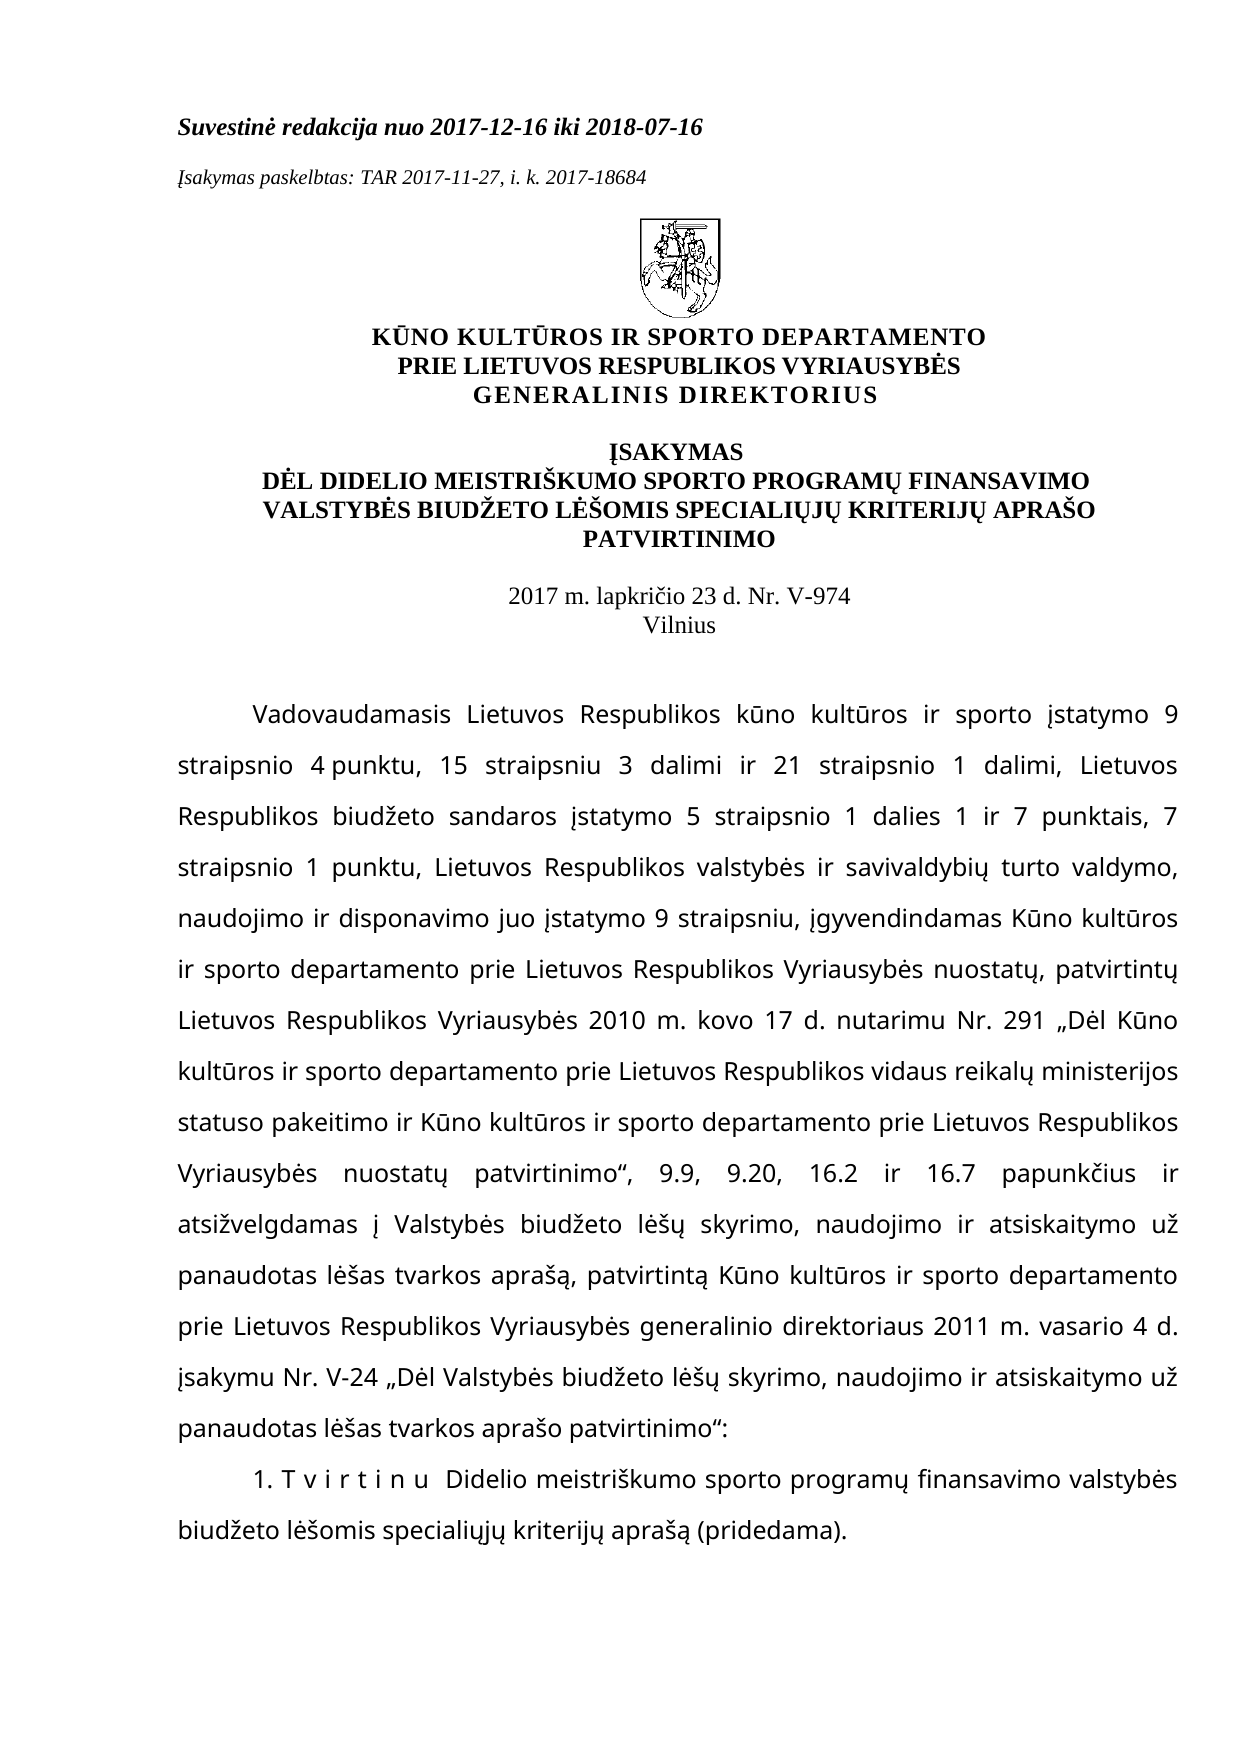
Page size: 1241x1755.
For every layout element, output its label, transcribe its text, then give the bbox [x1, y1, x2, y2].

text dėl DIDELIO MEISTRIŠKUMO SPORTO PROGRAMų FINANSAVIMO [177, 466, 1181, 495]
text GeneraliniS direktorius [177, 380, 1181, 409]
text Suvestinė redakcija nuo 2017-12-16 iki 2018-07-16 [177, 112, 1181, 141]
text Įsakymas paskelbtas: TAR 2017-11-27, i. k. 2017-18684 [177, 165, 1181, 189]
text PRIE LIETUVOS RESPUBLIKOS VYRIAUSYBĖS [177, 351, 1181, 380]
text 2017 m. lapkričio 23 d. Nr. V-974 [177, 581, 1181, 610]
text patvirtinimo [177, 524, 1181, 552]
text Vilnius [177, 610, 1181, 639]
text 1. T v i r t i n u Didelio meistriškumo sporto programų finansavimo valstybės biudžeto lėšomis specialiųjų kriterijų aprašą (pridedama). [177, 1462, 1179, 1547]
text Įsakymas [177, 437, 1181, 466]
text Vadovaudamasis Lietuvos Respublikos kūno kultūros ir sporto įstatymo 9 straipsnio 4 punktu, 15 straipsniu 3 dalimi ir 21 straipsnio 1 dalimi, Lietuvos Respublikos biudžeto sandaros įstatymo 5 straipsnio 1 dalies 1 ir 7 punktais, 7 straipsnio 1 punktu, Lietuvos Respublikos valstybės ir savivaldybių turto valdymo, naudojimo ir disponavimo juo įstatymo 9 straipsniu, įgyvendindamas Kūno kultūros ir sporto departamento prie Lietuvos Respublikos Vyriausybės nuostatų, patvirtintų Lietuvos Respublikos Vyriausybės 2010 m. kovo 17 d. nutarimu Nr. 291 „Dėl Kūno kultūros ir sporto departamento prie Lietuvos Respublikos vidaus reikalų ministerijos statuso pakeitimo ir Kūno kultūros ir sporto departamento prie Lietuvos Respublikos Vyriausybės nuostatų patvirtinimo“, 9.9, 9.20, 16.2 ir 16.7 papunkčius ir atsižvelgdamas į Valstybės biudžeto lėšų skyrimo, naudojimo ir atsiskaitymo už panaudotas lėšas tvarkos aprašą, patvirtintą Kūno kultūros ir sporto departamento prie Lietuvos Respublikos Vyriausybės generalinio direktoriaus 2011 m. vasario 4 d. įsakymu Nr. V-24 „Dėl Valstybės biudžeto lėšų skyrimo, naudojimo ir atsiskaitymo už panaudotas lėšas tvarkos aprašo patvirtinimo“: [177, 696, 1179, 1445]
text valstybės biudžeto lėšomis specialiųjų KRITERIJŲ aprašo [177, 495, 1181, 524]
text KŪNO KULTŪROS IR SPORTO DEPARTAMENTO [177, 322, 1181, 351]
